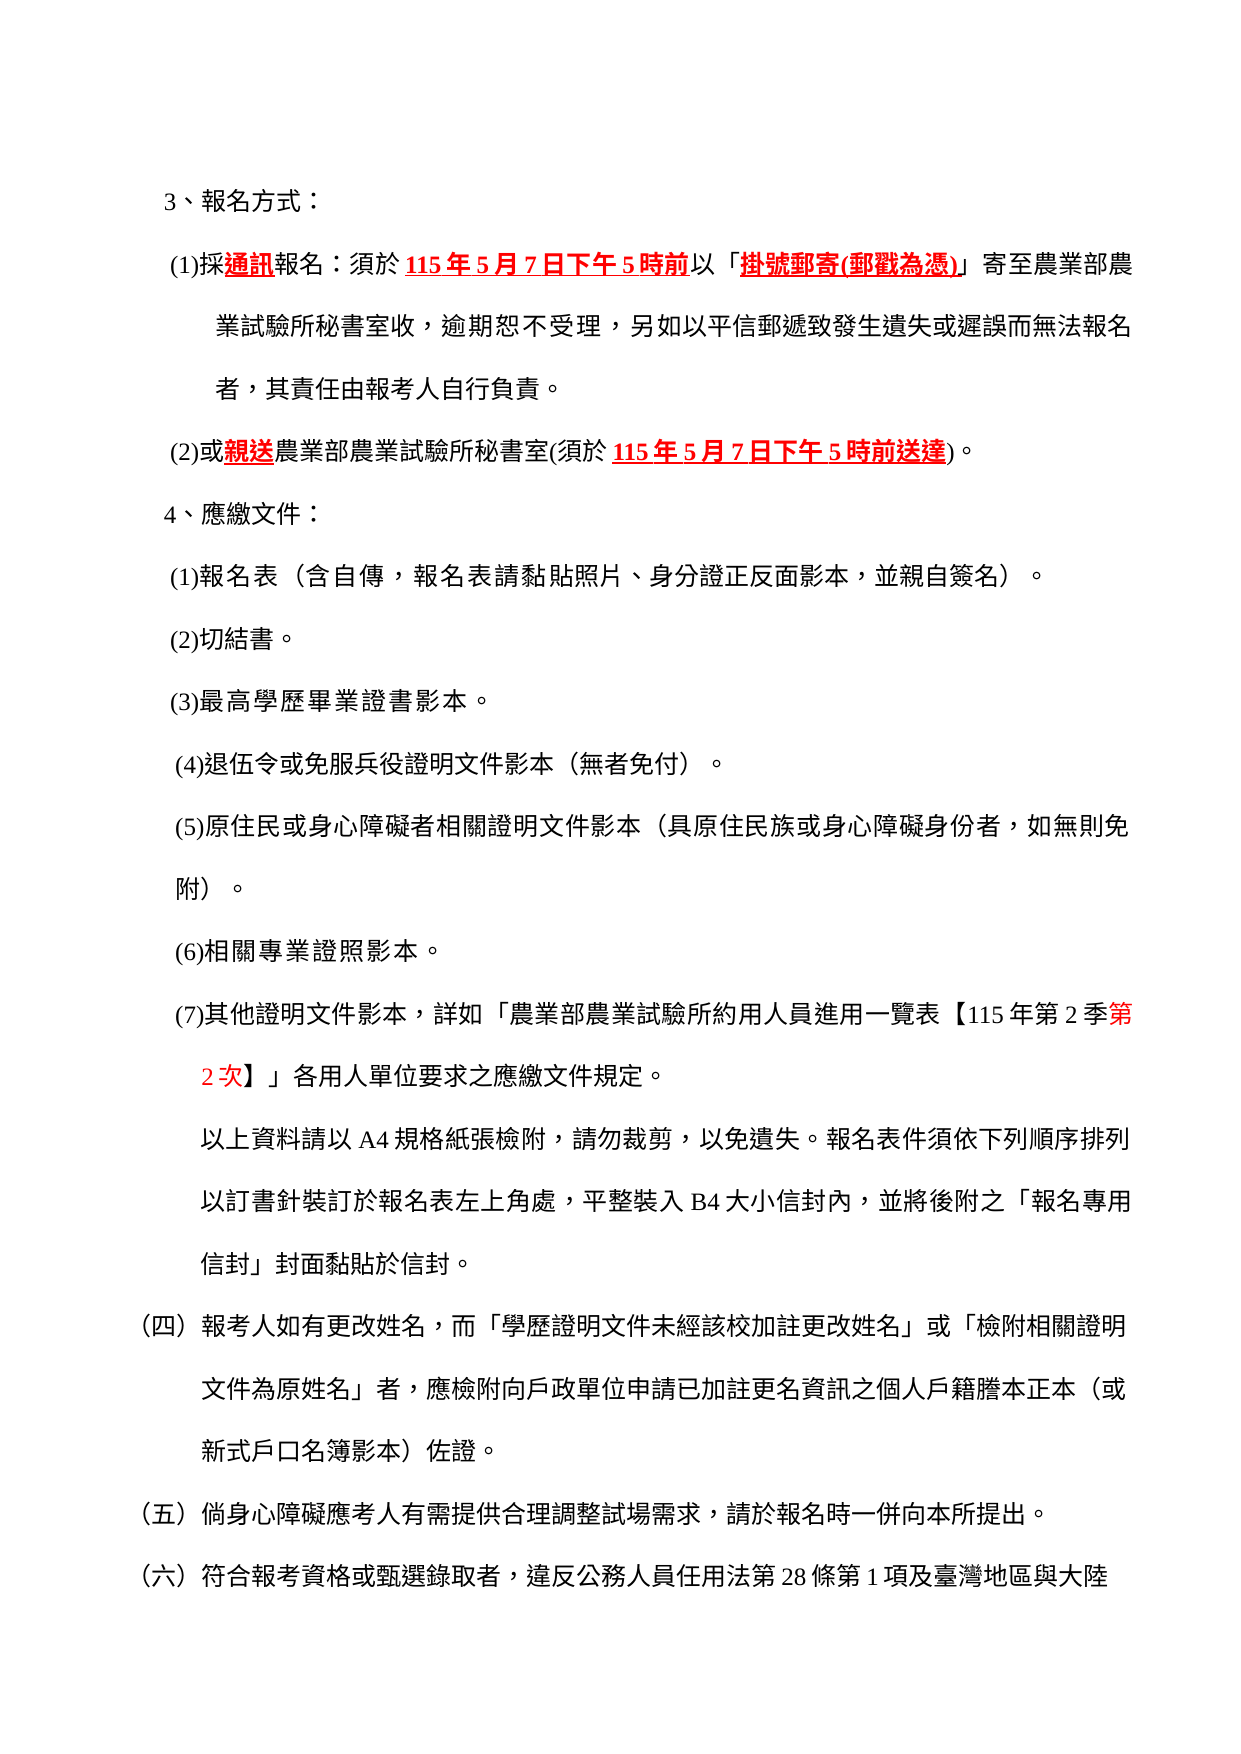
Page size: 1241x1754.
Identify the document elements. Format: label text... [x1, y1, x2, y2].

text 3、報名方式： [163, 158, 1133, 221]
text (4)退伍令或免服兵役證明文件影本（無者免付）。 [175, 721, 1133, 783]
text (7)其他證明文件影本，詳如「農業部農業試驗所約用人員進用一覽表【115年第2季第2次】」各用人單位要求之應繳文件規定。 [175, 971, 1133, 1096]
text (3)最高學歷畢業證書影本。 [163, 658, 1133, 721]
text 以上資料請以A4規格紙張檢附，請勿裁剪，以免遺失。報名表件須依下列順序排列以訂書針裝訂於報名表左上角處，平整裝入B4大小信封內，並將後附之「報名專用信封」封面黏貼於信封。 [200, 1096, 1133, 1283]
text （四）報考人如有更改姓名，而「學歷證明文件未經該校加註更改姓名」或「檢附相關證明文件為原姓名」者，應檢附向戶政單位申請已加註更名資訊之個人戶籍謄本正本（或新式戶口名簿影本）佐證。 [126, 1283, 1128, 1471]
text (6)相關專業證照影本。 [175, 908, 1133, 971]
text (1)報名表（含自傳，報名表請黏貼照片、身分證正反面影本，並親自簽名）。 [163, 533, 1133, 596]
text (5)原住民或身心障礙者相關證明文件影本（具原住民族或身心障礙身份者，如無則免附）。 [175, 783, 1133, 908]
text (1)採通訊報名：須於115年5月7日下午5時前以「掛號郵寄(郵戳為憑)」寄至農業部農業試驗所秘書室收，逾期恕不受理，另如以平信郵遞致發生遺失或遲誤而無法報名者，其責任由報考人自行負責。 [163, 221, 1133, 408]
text 4、應繳文件： [163, 471, 1133, 533]
text (2)或親送農業部農業試驗所秘書室(須於115年5月7日下午5時前送達)。 [163, 408, 1133, 471]
text (2)切結書。 [163, 596, 1133, 658]
text （六）符合報考資格或甄選錄取者，違反公務人員任用法第28條第1項及臺灣地區與大陸 [126, 1533, 1128, 1596]
text （五）倘身心障礙應考人有需提供合理調整試場需求，請於報名時一併向本所提出。 [126, 1471, 1128, 1533]
